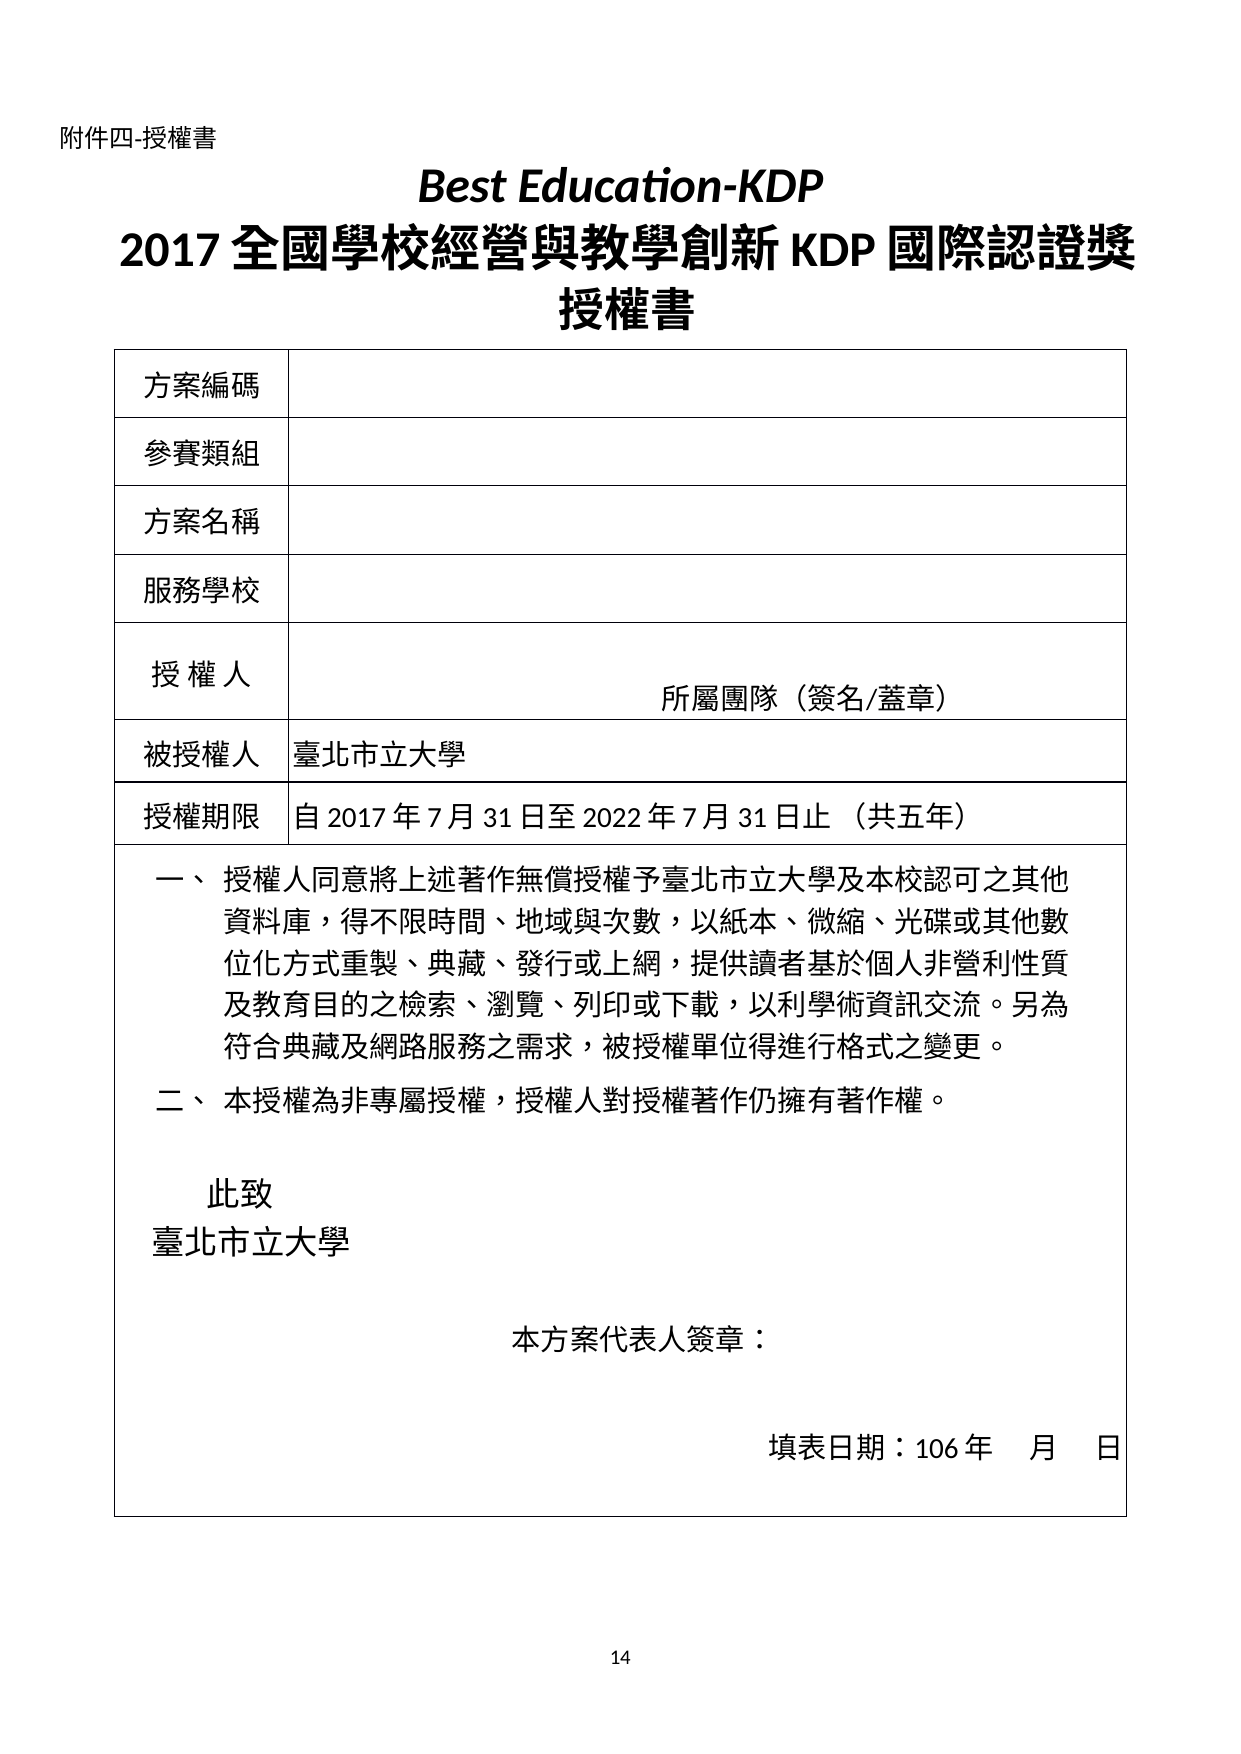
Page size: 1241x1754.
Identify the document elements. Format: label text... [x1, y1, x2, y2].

text Best Education-KDP [59, 154, 1181, 215]
table_cell [289, 555, 1126, 622]
table_cell 方案名稱 [115, 486, 288, 554]
table_cell 服務學校 [115, 555, 288, 622]
table_cell 所屬團隊（簽名/蓋章） [289, 623, 1126, 719]
table_cell 被授權人 [115, 720, 288, 781]
table_cell 授 權 人 [115, 623, 288, 719]
table_cell [289, 418, 1126, 485]
table_header 方案編碼 [115, 350, 288, 417]
table_header [289, 350, 1126, 417]
text 授權書 [59, 288, 1181, 336]
table_cell 參賽類組 [115, 418, 288, 485]
text 2017全國學校經營與教學創新KDP國際認證獎 [59, 228, 1181, 276]
table_cell [289, 486, 1126, 554]
table_cell 臺北市立大學 [289, 720, 1126, 781]
text 附件四-授權書 [59, 118, 1181, 154]
table_cell 授權期限 [115, 783, 288, 844]
table_cell 授權人同意將上述著作無償授權予臺北市立大學及本校認可之其他資料庫，得不限時間、地域與次數，以紙本、微縮、光碟或其他數位化方式重製、典藏、發行或上網，提供讀者基於個人非營利性質及教育目的之檢索、瀏覽、列印或下載，以利學術資訊交流。另為符合典藏及網路服務之需求，被授權單位得進行格式之變更。 本授權為非專屬授權，授權人對授權著作仍擁有著作權。 此致 臺北市立大學 本方案代表人簽章： 填表日期：106年 月 日 [115, 845, 1126, 1516]
table_cell 自2017年7月31日至2022年7月31日止 （共五年） [289, 783, 1126, 844]
